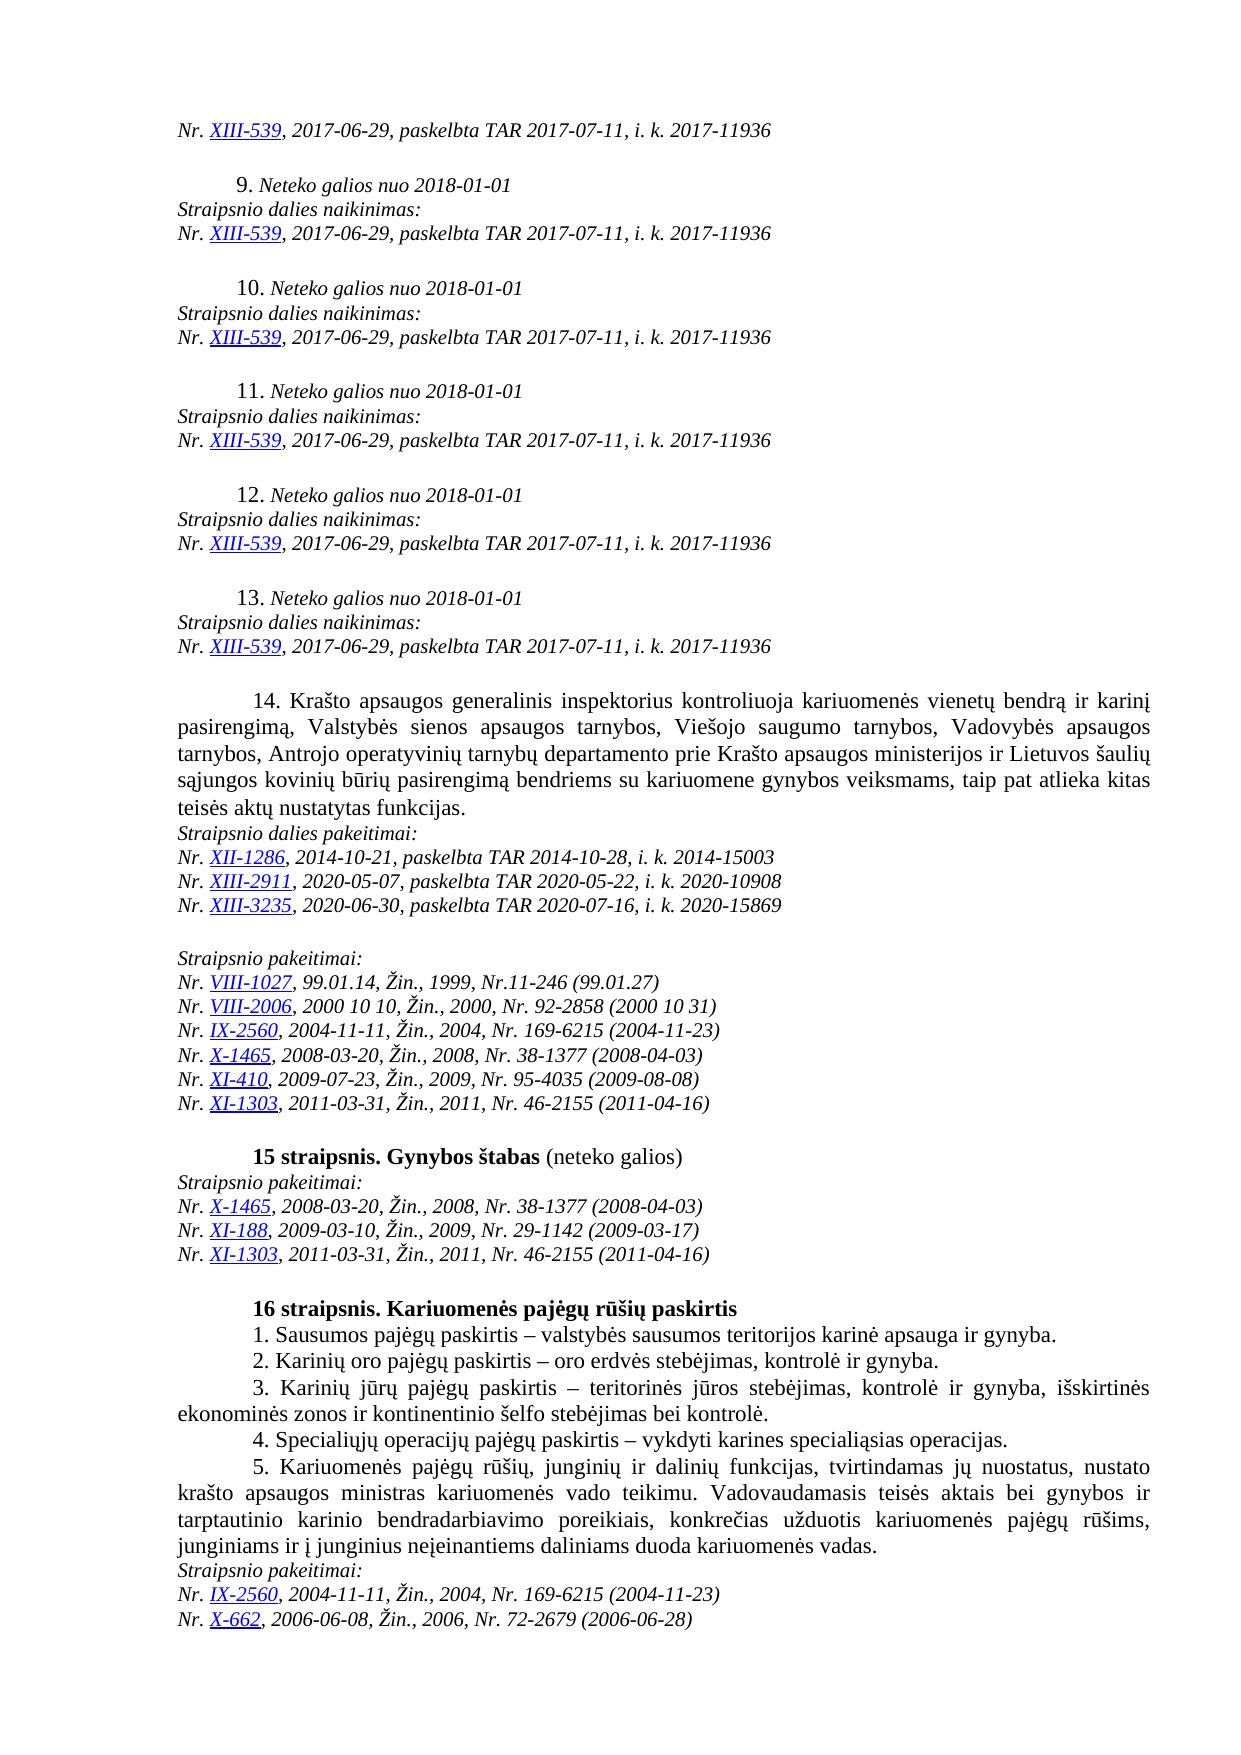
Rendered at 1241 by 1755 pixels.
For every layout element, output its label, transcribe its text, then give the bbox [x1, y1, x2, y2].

text Straipsnio dalies naikinimas: [177, 610, 1152, 634]
text Nr. XIII-539, 2017-06-29, paskelbta TAR 2017-07-11, i. k. 2017-11936 [177, 324, 1152, 349]
text 10. Neteko galios nuo 2018-01-01 [177, 274, 1152, 301]
text 3. Karinių jūrų pajėgų paskirtis – teritorinės jūros stebėjimas, kontrolė ir gynyba, išskirtinės ekonominės zonos ir kontinentinio šelfo stebėjimas bei kontrolė. [177, 1374, 1152, 1427]
text Straipsnio pakeitimai: [177, 946, 1152, 970]
text Nr. XIII-539, 2017-06-29, paskelbta TAR 2017-07-11, i. k. 2017-11936 [177, 221, 1152, 245]
text Nr. XII-1286, 2014-10-21, paskelbta TAR 2014-10-28, i. k. 2014-15003 [177, 845, 1152, 869]
text Nr. XI-410, 2009-07-23, Žin., 2009, Nr. 95-4035 (2009-08-08) [177, 1067, 1152, 1091]
text Nr. X-662, 2006-06-08, Žin., 2006, Nr. 72-2679 (2006-06-28) [177, 1606, 1152, 1631]
text Straipsnio dalies pakeitimai: [177, 821, 1152, 845]
text 1. Sausumos pajėgų paskirtis – valstybės sausumos teritorijos karinė apsauga ir gynyba. [177, 1321, 1152, 1347]
text Nr. XIII-2911, 2020-05-07, paskelbta TAR 2020-05-22, i. k. 2020-10908 [177, 869, 1152, 893]
text 2. Karinių oro pajėgų paskirtis – oro erdvės stebėjimas, kontrolė ir gynyba. [177, 1347, 1152, 1374]
text Straipsnio dalies naikinimas: [177, 404, 1152, 428]
text 9. Neteko galios nuo 2018-01-01 [177, 171, 1152, 197]
text Nr. XIII-3235, 2020-06-30, paskelbta TAR 2020-07-16, i. k. 2020-15869 [177, 893, 1152, 917]
text 16 straipsnis. Kariuomenės pajėgų rūšių paskirtis [177, 1295, 1152, 1321]
text Straipsnio pakeitimai: [177, 1170, 1152, 1194]
text 13. Neteko galios nuo 2018-01-01 [177, 584, 1152, 610]
text Nr. XIII-539, 2017-06-29, paskelbta TAR 2017-07-11, i. k. 2017-11936 [177, 118, 1152, 142]
text Nr. VIII-2006, 2000 10 10, Žin., 2000, Nr. 92-2858 (2000 10 31) [177, 994, 1152, 1018]
text Straipsnio pakeitimai: [177, 1558, 1152, 1582]
text Nr. IX-2560, 2004-11-11, Žin., 2004, Nr. 169-6215 (2004-11-23) [177, 1582, 1152, 1606]
text Nr. X-1465, 2008-03-20, Žin., 2008, Nr. 38-1377 (2008-04-03) [177, 1042, 1152, 1067]
text 5. Kariuomenės pajėgų rūšių, junginių ir dalinių funkcijas, tvirtindamas jų nuostatus, nustato krašto apsaugos ministras kariuomenės vado teikimu. Vadovaudamasis teisės aktais bei gynybos ir tarptautinio karinio bendradarbiavimo poreikiais, konkrečias užduotis kariuomenės pajėgų rūšims, junginiams ir į junginius neįeinantiems daliniams duoda kariuomenės vadas. [177, 1453, 1152, 1558]
text 12. Neteko galios nuo 2018-01-01 [177, 481, 1152, 507]
text Nr. X-1465, 2008-03-20, Žin., 2008, Nr. 38-1377 (2008-04-03) [177, 1194, 1152, 1218]
text Nr. XIII-539, 2017-06-29, paskelbta TAR 2017-07-11, i. k. 2017-11936 [177, 531, 1152, 555]
text Nr. XI-1303, 2011-03-31, Žin., 2011, Nr. 46-2155 (2011-04-16) [177, 1242, 1152, 1266]
text Straipsnio dalies naikinimas: [177, 301, 1152, 324]
text Straipsnio dalies naikinimas: [177, 197, 1152, 221]
text Nr. VIII-1027, 99.01.14, Žin., 1999, Nr.11-246 (99.01.27) [177, 970, 1152, 994]
text Nr. IX-2560, 2004-11-11, Žin., 2004, Nr. 169-6215 (2004-11-23) [177, 1018, 1152, 1042]
text Nr. XIII-539, 2017-06-29, paskelbta TAR 2017-07-11, i. k. 2017-11936 [177, 428, 1152, 452]
text 14. Krašto apsaugos generalinis inspektorius kontroliuoja kariuomenės vienetų bendrą ir karinį pasirengimą, Valstybės sienos apsaugos tarnybos, Viešojo saugumo tarnybos, Vadovybės apsaugos tarnybos, Antrojo operatyvinių tarnybų departamento prie Krašto apsaugos ministerijos ir Lietuvos šaulių sąjungos kovinių būrių pasirengimą bendriems su kariuomene gynybos veiksmams, taip pat atlieka kitas teisės aktų nustatytas funkcijas. [177, 687, 1152, 821]
text Nr. XI-1303, 2011-03-31, Žin., 2011, Nr. 46-2155 (2011-04-16) [177, 1091, 1152, 1115]
text Nr. XIII-539, 2017-06-29, paskelbta TAR 2017-07-11, i. k. 2017-11936 [177, 634, 1152, 658]
text 11. Neteko galios nuo 2018-01-01 [177, 377, 1152, 404]
text Nr. XI-188, 2009-03-10, Žin., 2009, Nr. 29-1142 (2009-03-17) [177, 1218, 1152, 1242]
text 15 straipsnis. Gynybos štabas (neteko galios) [177, 1143, 1152, 1170]
text Straipsnio dalies naikinimas: [177, 507, 1152, 531]
text 4. Specialiųjų operacijų pajėgų paskirtis – vykdyti karines specialiąsias operacijas. [177, 1427, 1152, 1453]
